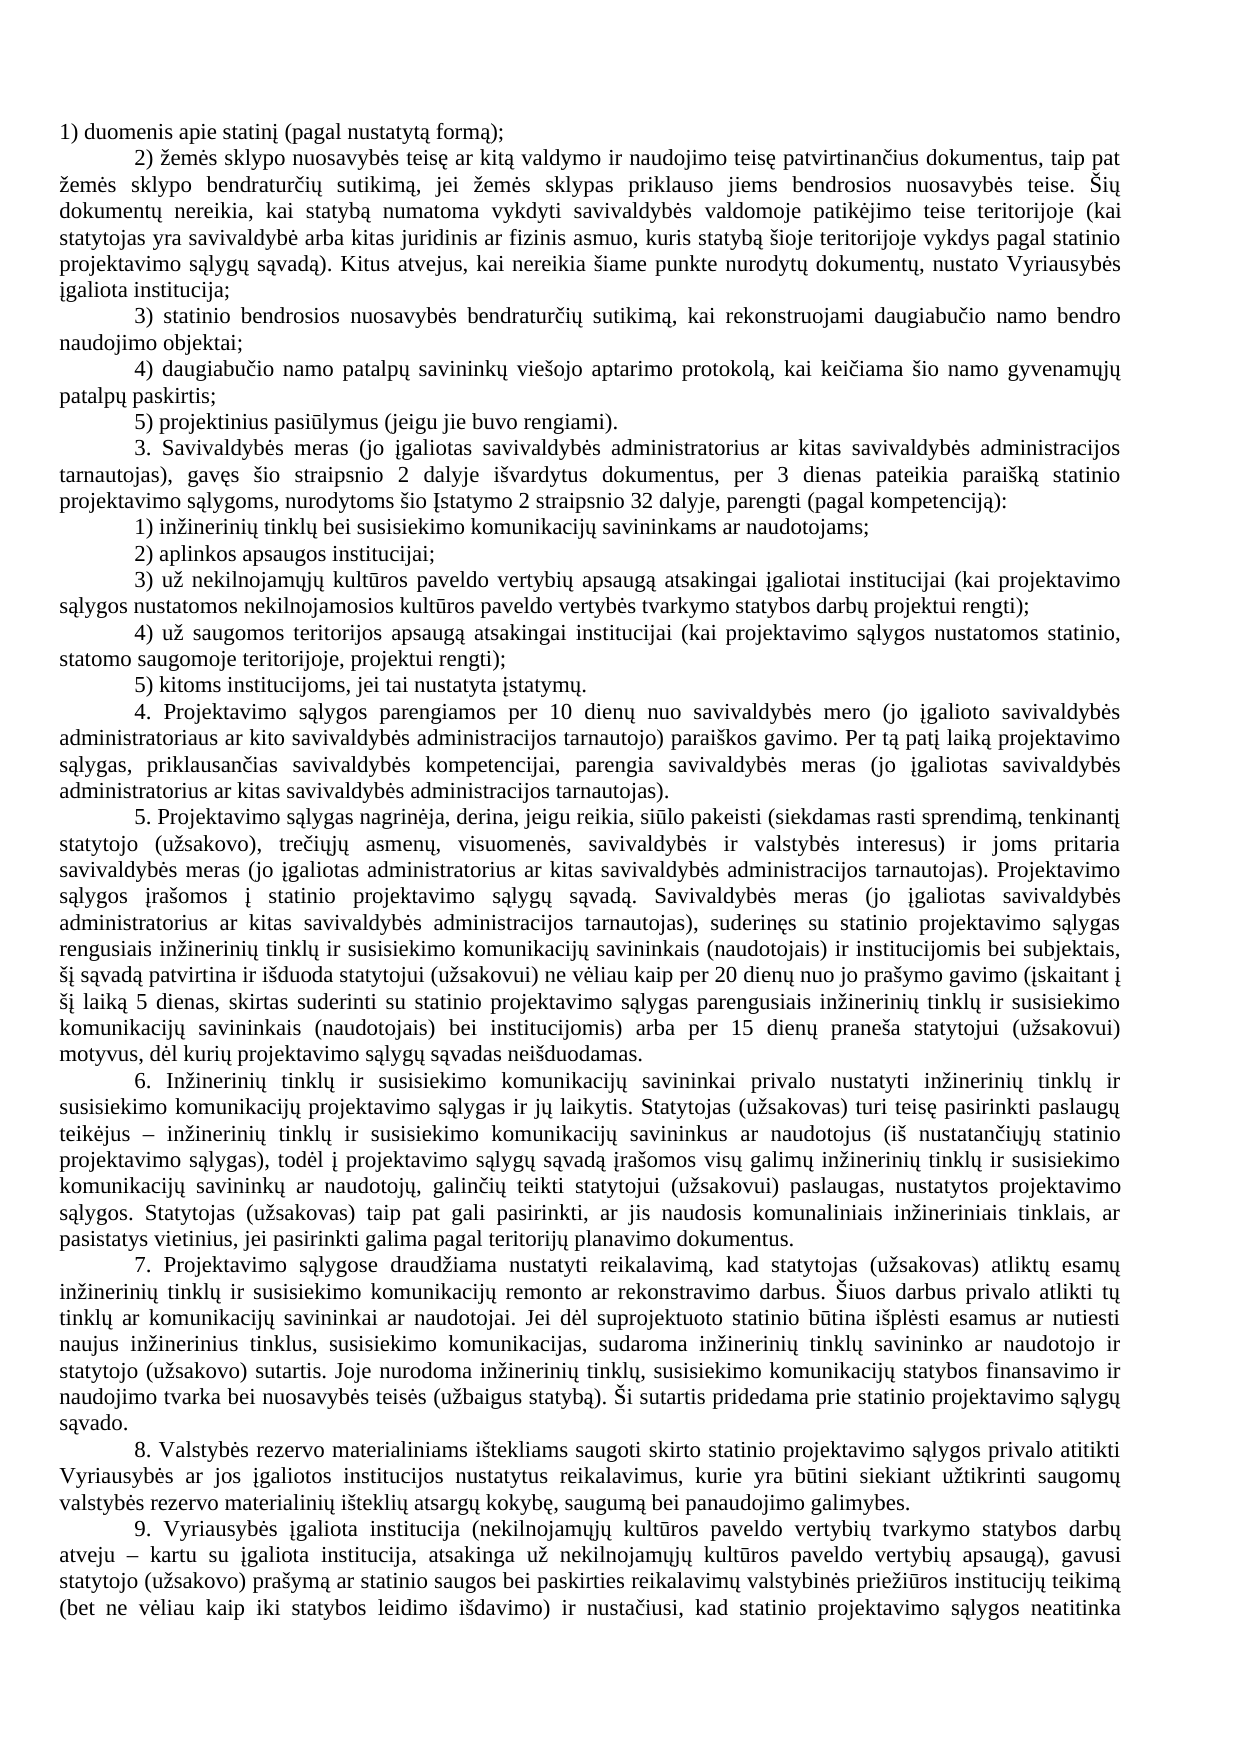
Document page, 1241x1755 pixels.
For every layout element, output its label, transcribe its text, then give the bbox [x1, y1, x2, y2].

text 1) inžinerinių tinklų bei susisiekimo komunikacijų savininkams ar naudotojams; [59, 513, 1122, 540]
text 4. Projektavimo sąlygos parengiamos per 10 dienų nuo savivaldybės mero (jo įgalioto savivaldybės administratoriaus ar kito savivaldybės administracijos tarnautojo) paraiškos gavimo. Per tą patį laiką projektavimo sąlygas, priklausančias savivaldybės kompetencijai, parengia savivaldybės meras (jo įgaliotas savivaldybės administratorius ar kitas savivaldybės administracijos tarnautojas). [59, 698, 1122, 803]
text 4) daugiabučio namo patalpų savininkų viešojo aptarimo protokolą, kai keičiama šio namo gyvenamųjų patalpų paskirtis; [59, 355, 1122, 408]
text 3) statinio bendrosios nuosavybės bendraturčių sutikimą, kai rekonstruojami daugiabučio namo bendro naudojimo objektai; [59, 303, 1122, 355]
text 5) kitoms institucijoms, jei tai nustatyta įstatymų. [59, 672, 1122, 698]
text 1) duomenis apie statinį (pagal nustatytą formą); [59, 118, 1122, 144]
text 3. Savivaldybės meras (jo įgaliotas savivaldybės administratorius ar kitas savivaldybės administracijos tarnautojas), gavęs šio straipsnio 2 dalyje išvardytus dokumentus, per 3 dienas pateikia paraišką statinio projektavimo sąlygoms, nurodytoms šio Įstatymo 2 straipsnio 32 dalyje, parengti (pagal kompetenciją): [59, 434, 1122, 513]
text 2) aplinkos apsaugos institucijai; [59, 540, 1122, 566]
text 4) už saugomos teritorijos apsaugą atsakingai institucijai (kai projektavimo sąlygos nustatomos statinio, statomo saugomoje teritorijoje, projektui rengti); [59, 619, 1122, 672]
text 5) projektinius pasiūlymus (jeigu jie buvo rengiami). [59, 408, 1122, 434]
text 7. Projektavimo sąlygose draudžiama nustatyti reikalavimą, kad statytojas (užsakovas) atliktų esamų inžinerinių tinklų ir susisiekimo komunikacijų remonto ar rekonstravimo darbus. Šiuos darbus privalo atlikti tų tinklų ar komunikacijų savininkai ar naudotojai. Jei dėl suprojektuoto statinio būtina išplėsti esamus ar nutiesti naujus inžinerinius tinklus, susisiekimo komunikacijas, sudaroma inžinerinių tinklų savininko ar naudotojo ir statytojo (užsakovo) sutartis. Joje nurodoma inžinerinių tinklų, susisiekimo komunikacijų statybos finansavimo ir naudojimo tvarka bei nuosavybės teisės (užbaigus statybą). Ši sutartis pridedama prie statinio projektavimo sąlygų sąvado. [59, 1251, 1122, 1436]
text 9. Vyriausybės įgaliota institucija (nekilnojamųjų kultūros paveldo vertybių tvarkymo statybos darbų atveju – kartu su įgaliota institucija, atsakinga už nekilnojamųjų kultūros paveldo vertybių apsaugą), gavusi statytojo (užsakovo) prašymą ar statinio saugos bei paskirties reikalavimų valstybinės priežiūros institucijų teikimą (bet ne vėliau kaip iki statybos leidimo išdavimo) ir nustačiusi, kad statinio projektavimo sąlygos neatitinka [59, 1515, 1122, 1620]
text 6. Inžinerinių tinklų ir susisiekimo komunikacijų savininkai privalo nustatyti inžinerinių tinklų ir susisiekimo komunikacijų projektavimo sąlygas ir jų laikytis. Statytojas (užsakovas) turi teisę pasirinkti paslaugų teikėjus – inžinerinių tinklų ir susisiekimo komunikacijų savininkus ar naudotojus (iš nustatančiųjų statinio projektavimo sąlygas), todėl į projektavimo sąlygų sąvadą įrašomos visų galimų inžinerinių tinklų ir susisiekimo komunikacijų savininkų ar naudotojų, galinčių teikti statytojui (užsakovui) paslaugas, nustatytos projektavimo sąlygos. Statytojas (užsakovas) taip pat gali pasirinkti, ar jis naudosis komunaliniais inžineriniais tinklais, ar pasistatys vietinius, jei pasirinkti galima pagal teritorijų planavimo dokumentus. [59, 1067, 1122, 1251]
text 2) žemės sklypo nuosavybės teisę ar kitą valdymo ir naudojimo teisę patvirtinančius dokumentus, taip pat žemės sklypo bendraturčių sutikimą, jei žemės sklypas priklauso jiems bendrosios nuosavybės teise. Šių dokumentų nereikia, kai statybą numatoma vykdyti savivaldybės valdomoje patikėjimo teise teritorijoje (kai statytojas yra savivaldybė arba kitas juridinis ar fizinis asmuo, kuris statybą šioje teritorijoje vykdys pagal statinio projektavimo sąlygų sąvadą). Kitus atvejus, kai nereikia šiame punkte nurodytų dokumentų, nustato Vyriausybės įgaliota institucija; [59, 144, 1122, 303]
text 3) už nekilnojamųjų kultūros paveldo vertybių apsaugą atsakingai įgaliotai institucijai (kai projektavimo sąlygos nustatomos nekilnojamosios kultūros paveldo vertybės tvarkymo statybos darbų projektui rengti); [59, 566, 1122, 619]
text 8. Valstybės rezervo materialiniams ištekliams saugoti skirto statinio projektavimo sąlygos privalo atitikti Vyriausybės ar jos įgaliotos institucijos nustatytus reikalavimus, kurie yra būtini siekiant užtikrinti saugomų valstybės rezervo materialinių išteklių atsargų kokybę, saugumą bei panaudojimo galimybes. [59, 1436, 1122, 1515]
text 5. Projektavimo sąlygas nagrinėja, derina, jeigu reikia, siūlo pakeisti (siekdamas rasti sprendimą, tenkinantį statytojo (užsakovo), trečiųjų asmenų, visuomenės, savivaldybės ir valstybės interesus) ir joms pritaria savivaldybės meras (jo įgaliotas administratorius ar kitas savivaldybės administracijos tarnautojas). Projektavimo sąlygos įrašomos į statinio projektavimo sąlygų sąvadą. Savivaldybės meras (jo įgaliotas savivaldybės administratorius ar kitas savivaldybės administracijos tarnautojas), suderinęs su statinio projektavimo sąlygas rengusiais inžinerinių tinklų ir susisiekimo komunikacijų savininkais (naudotojais) ir institucijomis bei subjektais, šį sąvadą patvirtina ir išduoda statytojui (užsakovui) ne vėliau kaip per 20 dienų nuo jo prašymo gavimo (įskaitant į šį laiką 5 dienas, skirtas suderinti su statinio projektavimo sąlygas parengusiais inžinerinių tinklų ir susisiekimo komunikacijų savininkais (naudotojais) bei institucijomis) arba per 15 dienų praneša statytojui (užsakovui) motyvus, dėl kurių projektavimo sąlygų sąvadas neišduodamas. [59, 803, 1122, 1067]
